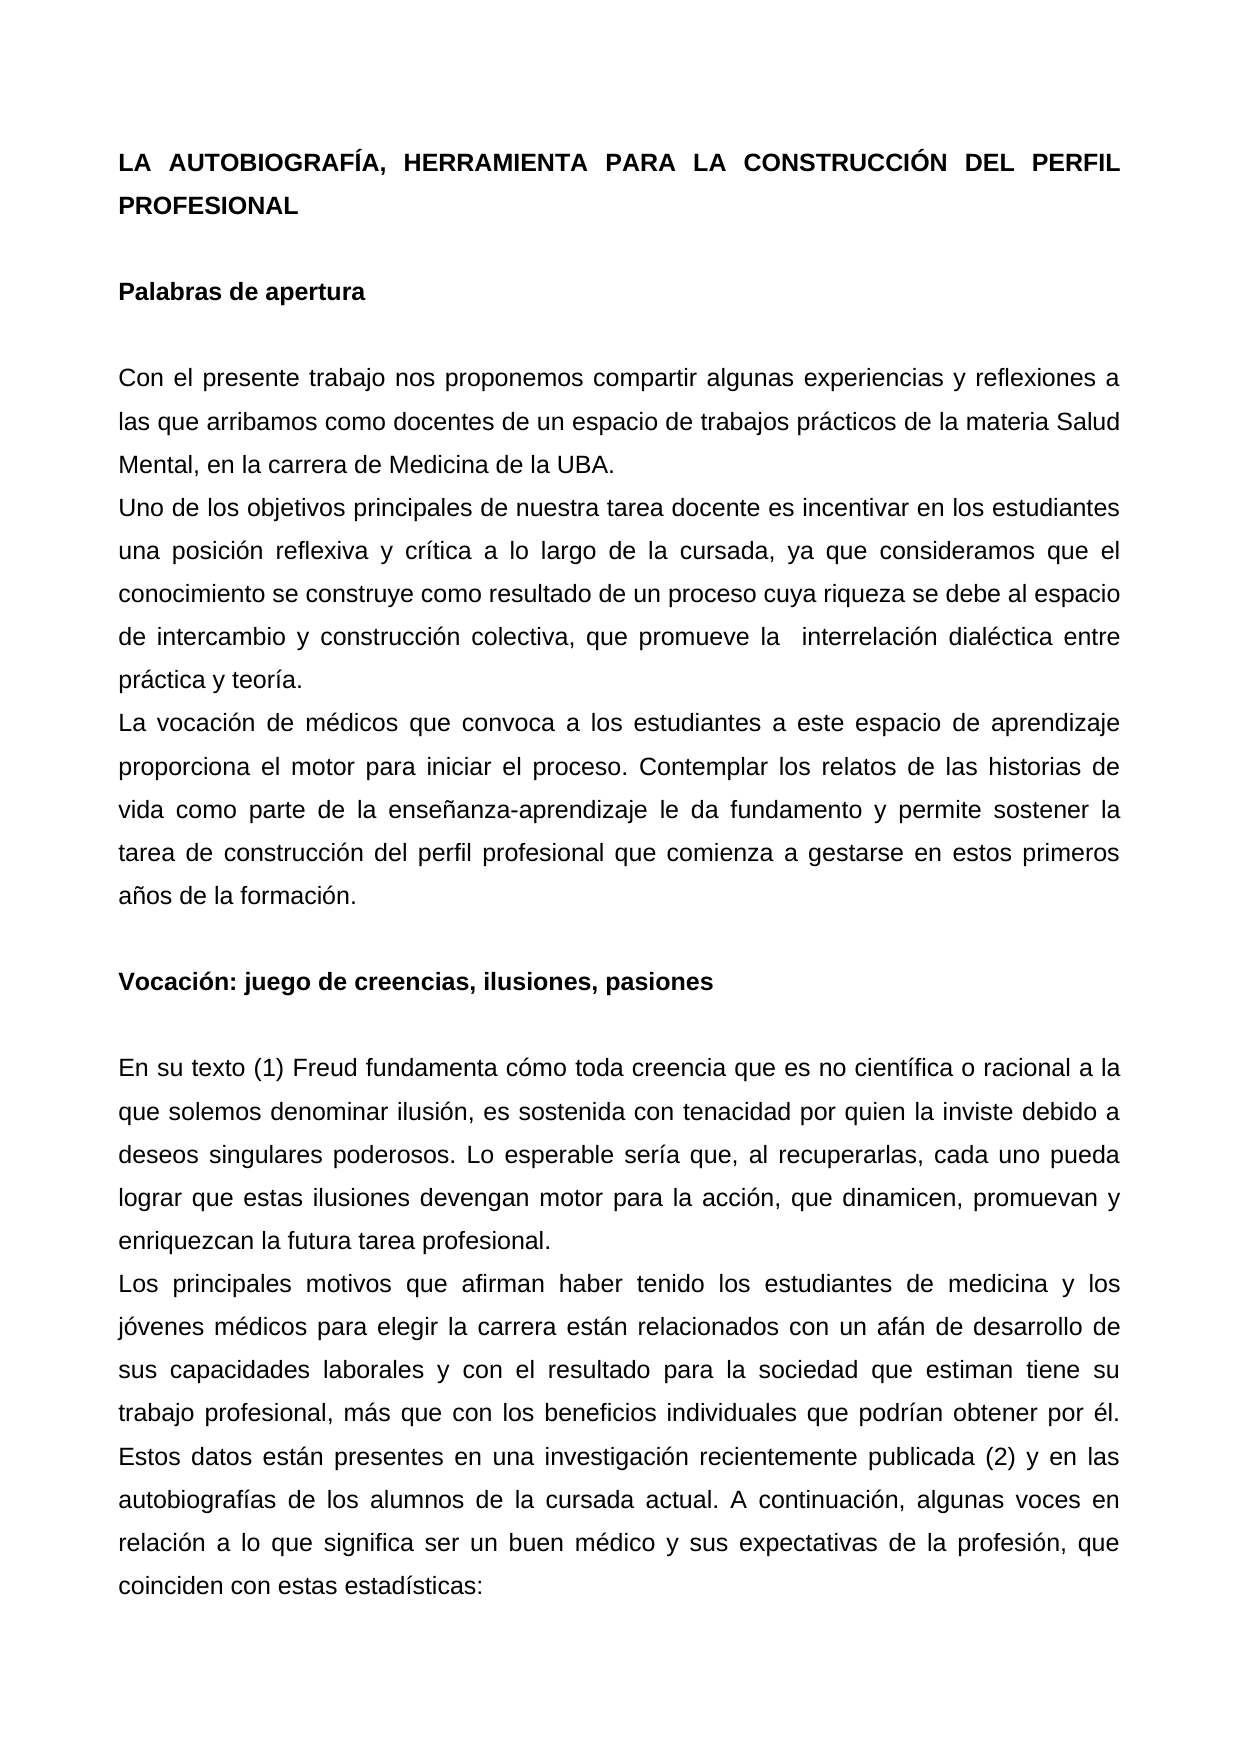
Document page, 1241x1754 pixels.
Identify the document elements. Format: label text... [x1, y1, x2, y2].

text LA AUTOBIOGRAFÍA, HERRAMIENTA PARA LA CONSTRUCCIÓN DEL PERFIL PROFESIONAL [118, 148, 1122, 219]
text Los principales motivos que afirman haber tenido los estudiantes de medicina y los jóvenes médicos para elegir la carrera están relacionados con un afán de desarrollo de sus capacidades laborales y con el resultado para la sociedad que estiman tiene su trabajo profesional, más que con los beneficios individuales que podrían obtener por él. Estos datos están presentes en una investigación recientemente publicada (2) y en las autobiografías de los alumnos de la cursada actual. A continuación, algunas voces en relación a lo que significa ser un buen médico y sus expectativas de la profesión, que coinciden con estas estadísticas: [118, 1269, 1122, 1599]
text Vocación: juego de creencias, ilusiones, pasiones [118, 967, 1122, 996]
text Palabras de apertura [118, 277, 1122, 306]
text En su texto (1) Freud fundamenta cómo toda creencia que es no científica o racional a la que solemos denominar ilusión, es sostenida con tenacidad por quien la inviste debido a deseos singulares poderosos. Lo esperable sería que, al recuperarlas, cada uno pueda lograr que estas ilusiones devengan motor para la acción, que dinamicen, promuevan y enriquezcan la futura tarea profesional. [118, 1053, 1122, 1254]
text La vocación de médicos que convoca a los estudiantes a este espacio de aprendizaje proporciona el motor para iniciar el proceso. Contemplar los relatos de las historias de vida como parte de la enseñanza-aprendizaje le da fundamento y permite sostener la tarea de construcción del perfil profesional que comienza a gestarse en estos primeros años de la formación. [118, 708, 1122, 909]
text Con el presente trabajo nos proponemos compartir algunas experiencias y reflexiones a las que arribamos como docentes de un espacio de trabajos prácticos de la materia Salud Mental, en la carrera de Medicina de la UBA. [118, 363, 1122, 478]
text Uno de los objetivos principales de nuestra tarea docente es incentivar en los estudiantes una posición reflexiva y crítica a lo largo de la cursada, ya que consideramos que el conocimiento se construye como resultado de un proceso cuya riqueza se debe al espacio de intercambio y construcción colectiva, que promueve la interrelación dialéctica entre práctica y teoría. [118, 493, 1122, 694]
